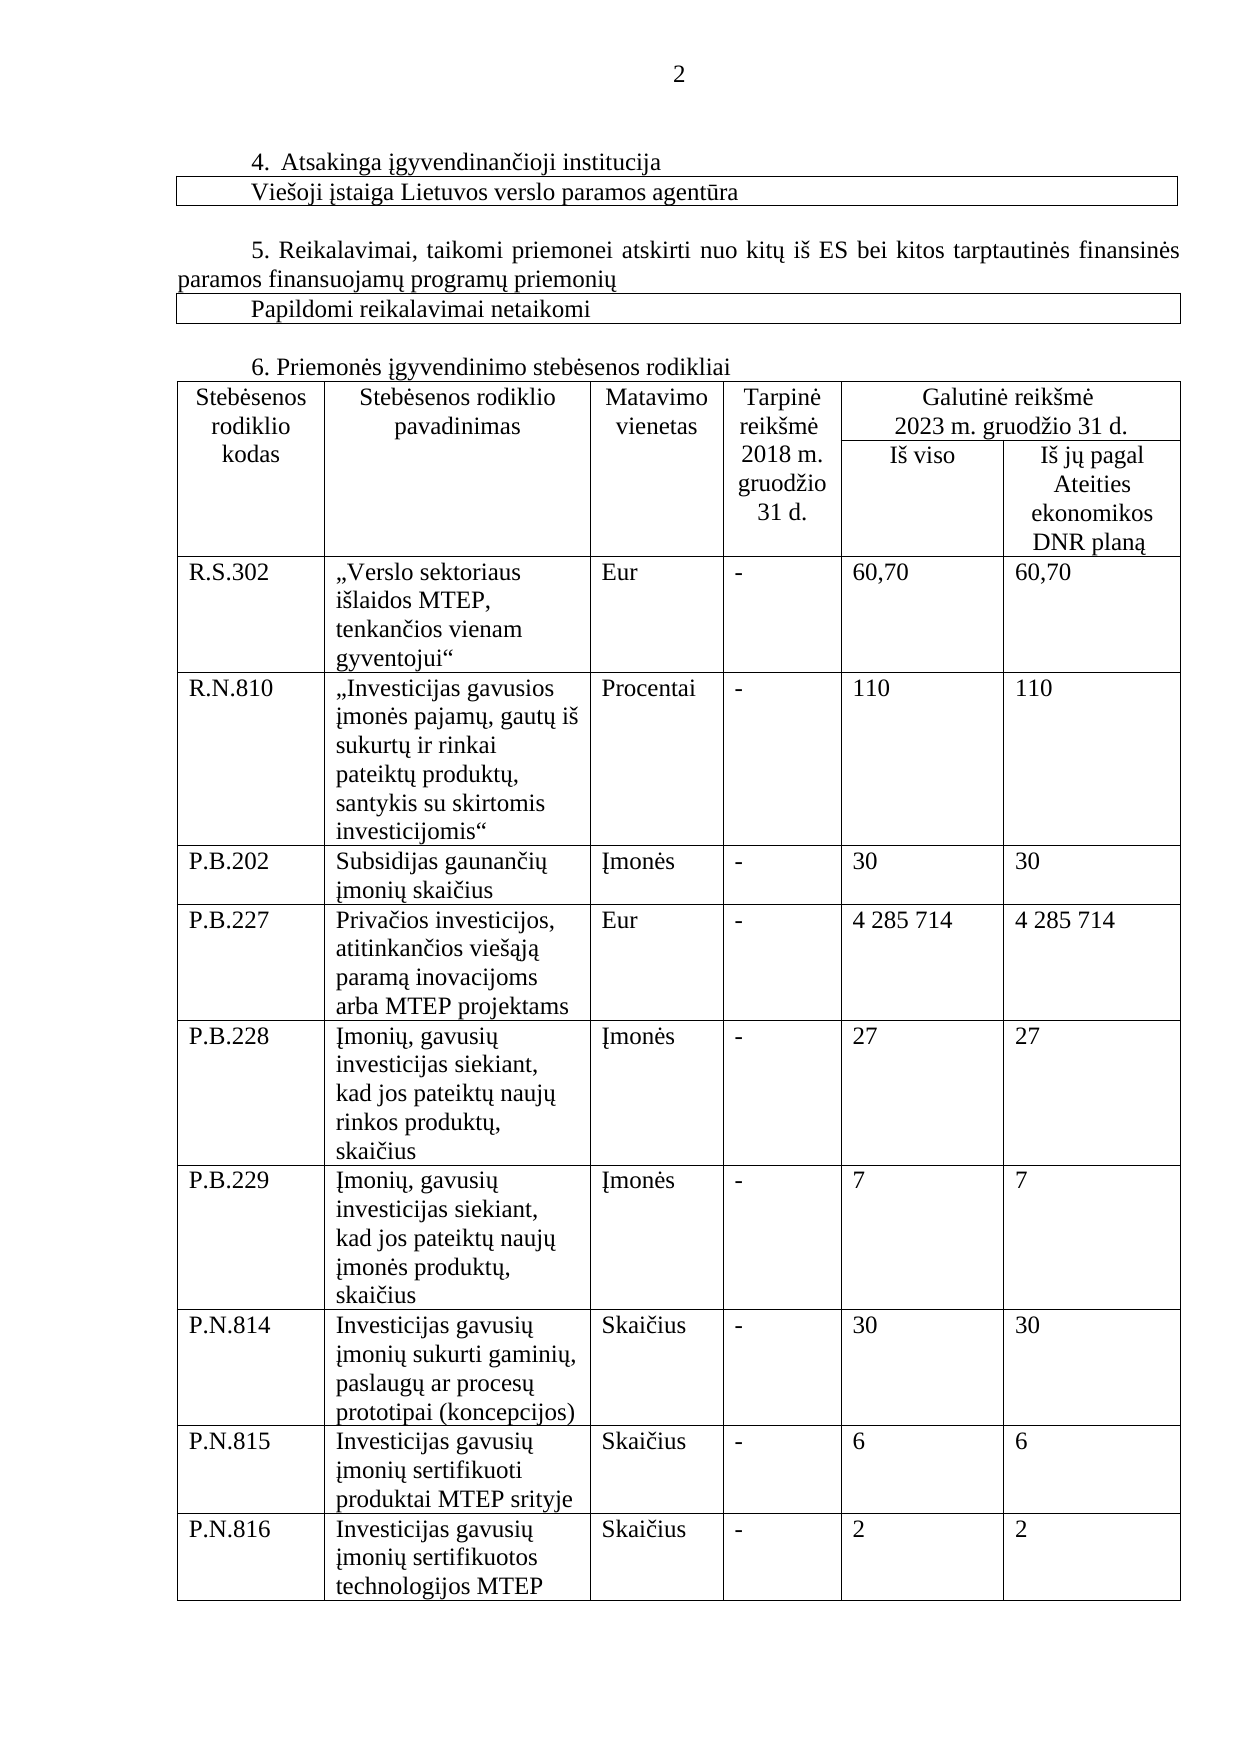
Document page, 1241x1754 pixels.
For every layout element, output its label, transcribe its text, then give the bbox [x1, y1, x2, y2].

table_cell Iš viso [842, 441, 1003, 556]
table_cell Investicijas gavusių įmonių sertifikuotos technologijos MTEP [325, 1514, 590, 1600]
table_cell P.B.227 [178, 905, 324, 1020]
table_header Matavimo vienetas [591, 382, 723, 556]
table_cell 7 [1004, 1166, 1180, 1309]
table_cell Įmonės [591, 1166, 723, 1309]
table_cell Skaičius [591, 1310, 723, 1425]
table_cell „Verslo sektoriaus išlaidos MTEP, tenkančios vienam gyventojui“ [325, 557, 590, 672]
table_cell 60,70 [1004, 557, 1180, 672]
table_cell Įmonių, gavusių investicijas siekiant, kad jos pateiktų naujų įmonės produktų, skaičius [325, 1166, 590, 1309]
table_cell 6 [1004, 1426, 1180, 1513]
table_header Stebėsenos rodiklio pavadinimas [325, 382, 590, 556]
table_cell 2 [842, 1514, 1003, 1600]
table_cell „Investicijas gavusios įmonės pajamų, gautų iš sukurtų ir rinkai pateiktų produktų, santykis su skirtomis investicijomis“ [325, 673, 590, 845]
table_cell R.N.810 [178, 673, 324, 845]
table_cell R.S.302 [178, 557, 324, 672]
table_cell 60,70 [842, 557, 1003, 672]
table_cell 27 [842, 1021, 1003, 1164]
table_cell - [724, 1310, 841, 1425]
table_cell Subsidijas gaunančių įmonių skaičius [325, 846, 590, 904]
table_cell 30 [1004, 846, 1180, 904]
table_cell Privačios investicijos, atitinkančios viešąją paramą inovacijoms arba MTEP projektams [325, 905, 590, 1020]
text 4. Atsakinga įgyvendinančioji institucija [215, 147, 1181, 176]
table_cell 7 [842, 1166, 1003, 1309]
table_cell Eur [591, 557, 723, 672]
table_cell Skaičius [591, 1426, 723, 1513]
table_header Viešoji įstaiga Lietuvos verslo paramos agentūra [177, 177, 1177, 205]
table_cell Įmonės [591, 846, 723, 904]
table_cell 30 [842, 1310, 1003, 1425]
table_cell 2 [1004, 1514, 1180, 1600]
text 5. Reikalavimai, taikomi priemonei atskirti nuo kitų iš ES bei kitos tarptautinės finansinės paramos finansuojamų programų priemonių [177, 235, 1181, 293]
table_cell Skaičius [591, 1514, 723, 1600]
table_cell Procentai [591, 673, 723, 845]
table_cell - [724, 1021, 841, 1164]
table_cell - [724, 557, 841, 672]
table_cell Įmonių, gavusių investicijas siekiant, kad jos pateiktų naujų rinkos produktų, skaičius [325, 1021, 590, 1164]
table_header Tarpinė reikšmė 2018 m. gruodžio 31 d. [724, 382, 841, 556]
table_header Galutinė reikšmė 2023 m. gruodžio 31 d. [842, 382, 1180, 439]
table_cell P.N.815 [178, 1426, 324, 1513]
text 6. Priemonės įgyvendinimo stebėsenos rodikliai [177, 352, 1181, 381]
table_header Papildomi reikalavimai netaikomi [177, 294, 1180, 322]
table_cell P.B.202 [178, 846, 324, 904]
table_cell 30 [842, 846, 1003, 904]
table_cell - [724, 1426, 841, 1513]
table_cell 27 [1004, 1021, 1180, 1164]
table_cell 110 [842, 673, 1003, 845]
table_cell P.B.229 [178, 1166, 324, 1309]
table_cell P.B.228 [178, 1021, 324, 1164]
table_cell 4 285 714 [842, 905, 1003, 1020]
table_cell - [724, 673, 841, 845]
table_header Stebėsenos rodiklio kodas [178, 382, 324, 556]
table_cell 110 [1004, 673, 1180, 845]
table_cell Eur [591, 905, 723, 1020]
table_cell Iš jų pagal Ateities ekonomikos DNR planą [1004, 441, 1180, 556]
table_cell - [724, 1514, 841, 1600]
table_cell P.N.814 [178, 1310, 324, 1425]
table_cell - [724, 1166, 841, 1309]
table_cell 30 [1004, 1310, 1180, 1425]
table_cell Įmonės [591, 1021, 723, 1164]
table_cell 6 [842, 1426, 1003, 1513]
table_cell - [724, 905, 841, 1020]
table_cell Investicijas gavusių įmonių sertifikuoti produktai MTEP srityje [325, 1426, 590, 1513]
table_cell 4 285 714 [1004, 905, 1180, 1020]
table_cell Investicijas gavusių įmonių sukurti gaminių, paslaugų ar procesų prototipai (koncepcijos) [325, 1310, 590, 1425]
table_cell P.N.816 [178, 1514, 324, 1600]
table_cell - [724, 846, 841, 904]
